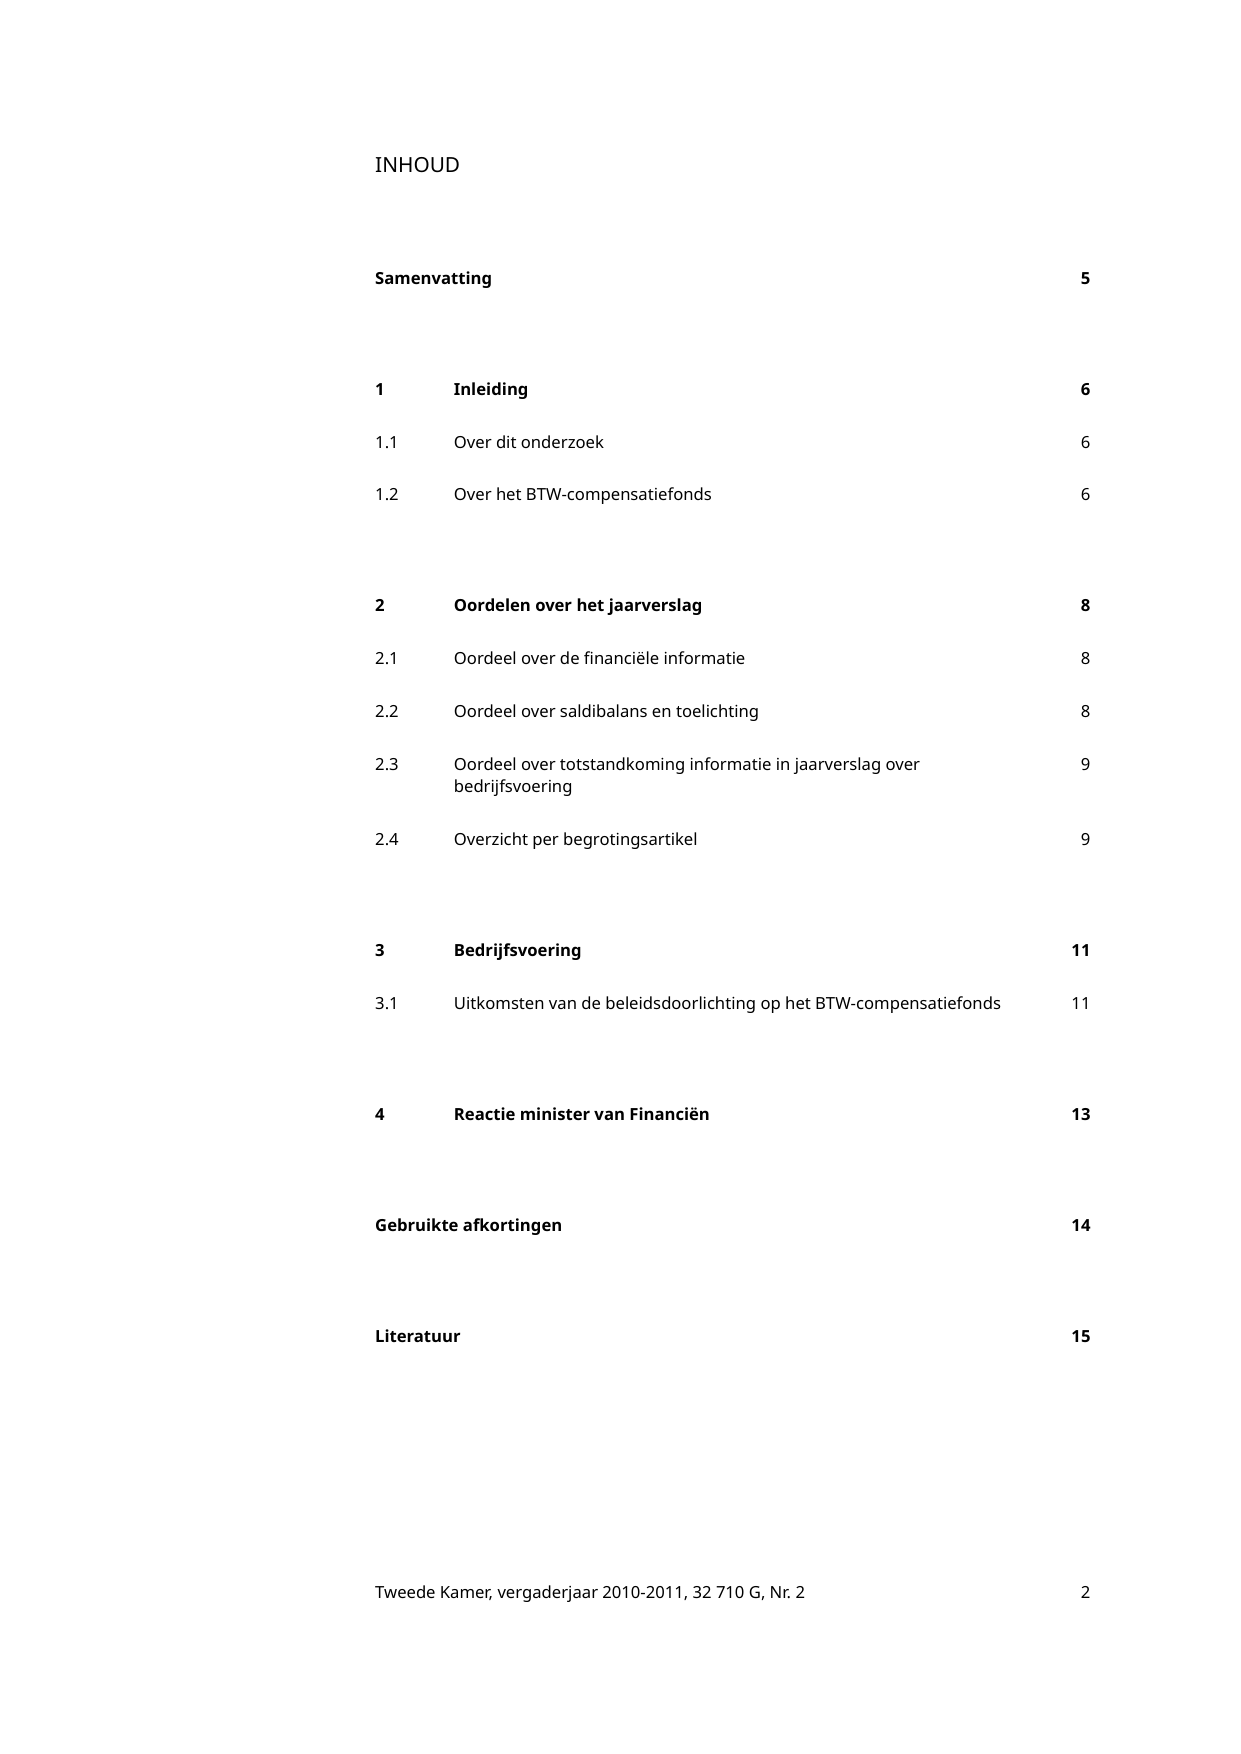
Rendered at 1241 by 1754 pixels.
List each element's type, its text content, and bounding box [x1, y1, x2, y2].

table_cell 11 [1026, 991, 1090, 1044]
table_cell 13 [1026, 1103, 1090, 1155]
table_cell 6 [1026, 483, 1090, 536]
table_cell Oordeel over saldibalans en toelichting [454, 700, 1026, 752]
table_cell [454, 319, 1026, 377]
table_cell 4 [375, 1103, 454, 1155]
table_cell Uitkomsten van de beleidsdoorlichting op het BTW-compensatiefonds [454, 991, 1026, 1044]
table_cell 1.2 [375, 483, 454, 536]
table_cell 9 [1026, 828, 1090, 880]
table_cell [454, 1155, 1026, 1214]
table_cell Bedrijfsvoering [454, 939, 1026, 991]
table_cell 3.1 [375, 991, 454, 1044]
table_cell [1026, 1044, 1090, 1103]
table_header 5 [1026, 266, 1090, 319]
table_cell 9 [1026, 752, 1090, 828]
table_cell [1026, 1155, 1090, 1214]
table_cell Inleiding [454, 378, 1026, 430]
table_cell 2.3 [375, 752, 454, 828]
table_cell [1026, 319, 1090, 377]
table_cell [1026, 880, 1090, 939]
table_cell Literatuur [375, 1325, 1026, 1378]
table_cell 8 [1026, 700, 1090, 752]
table_cell [1026, 536, 1090, 594]
table_cell 2.2 [375, 700, 454, 752]
table_cell Over dit onderzoek [454, 430, 1026, 483]
table_cell [375, 880, 454, 939]
table_cell 14 [1026, 1214, 1090, 1266]
table_cell Oordeel over totstandkoming informatie in jaarverslag over bedrijfsvoering [454, 752, 1026, 828]
table_cell 2.4 [375, 828, 454, 880]
table_cell [375, 319, 454, 377]
table_cell [375, 1044, 454, 1103]
table_cell Over het BTW-compensatiefonds [454, 483, 1026, 536]
table_cell [454, 536, 1026, 594]
table_cell [1026, 1266, 1090, 1325]
table_cell 8 [1026, 647, 1090, 699]
table_cell Oordelen over het jaarverslag [454, 594, 1026, 647]
table_cell [375, 536, 454, 594]
table_cell Gebruikte afkortingen [375, 1214, 1026, 1266]
table_cell Oordeel over de financiële informatie [454, 647, 1026, 699]
table_cell 1 [375, 378, 454, 430]
table_cell 15 [1026, 1325, 1090, 1378]
table_cell [375, 1155, 454, 1214]
subtitle INHOUD [375, 150, 1090, 178]
table_cell Reactie minister van Financiën [454, 1103, 1026, 1155]
table_cell 2 [375, 594, 454, 647]
table_cell 1.1 [375, 430, 454, 483]
table_cell 8 [1026, 594, 1090, 647]
table_cell 6 [1026, 378, 1090, 430]
table_cell [454, 1044, 1026, 1103]
table_cell [375, 1266, 1026, 1325]
table_cell Overzicht per begrotingsartikel [454, 828, 1026, 880]
table_cell [454, 880, 1026, 939]
table_header Samenvatting [375, 266, 1026, 319]
table_cell 3 [375, 939, 454, 991]
table_cell 11 [1026, 939, 1090, 991]
table_cell 2.1 [375, 647, 454, 699]
table_cell 6 [1026, 430, 1090, 483]
